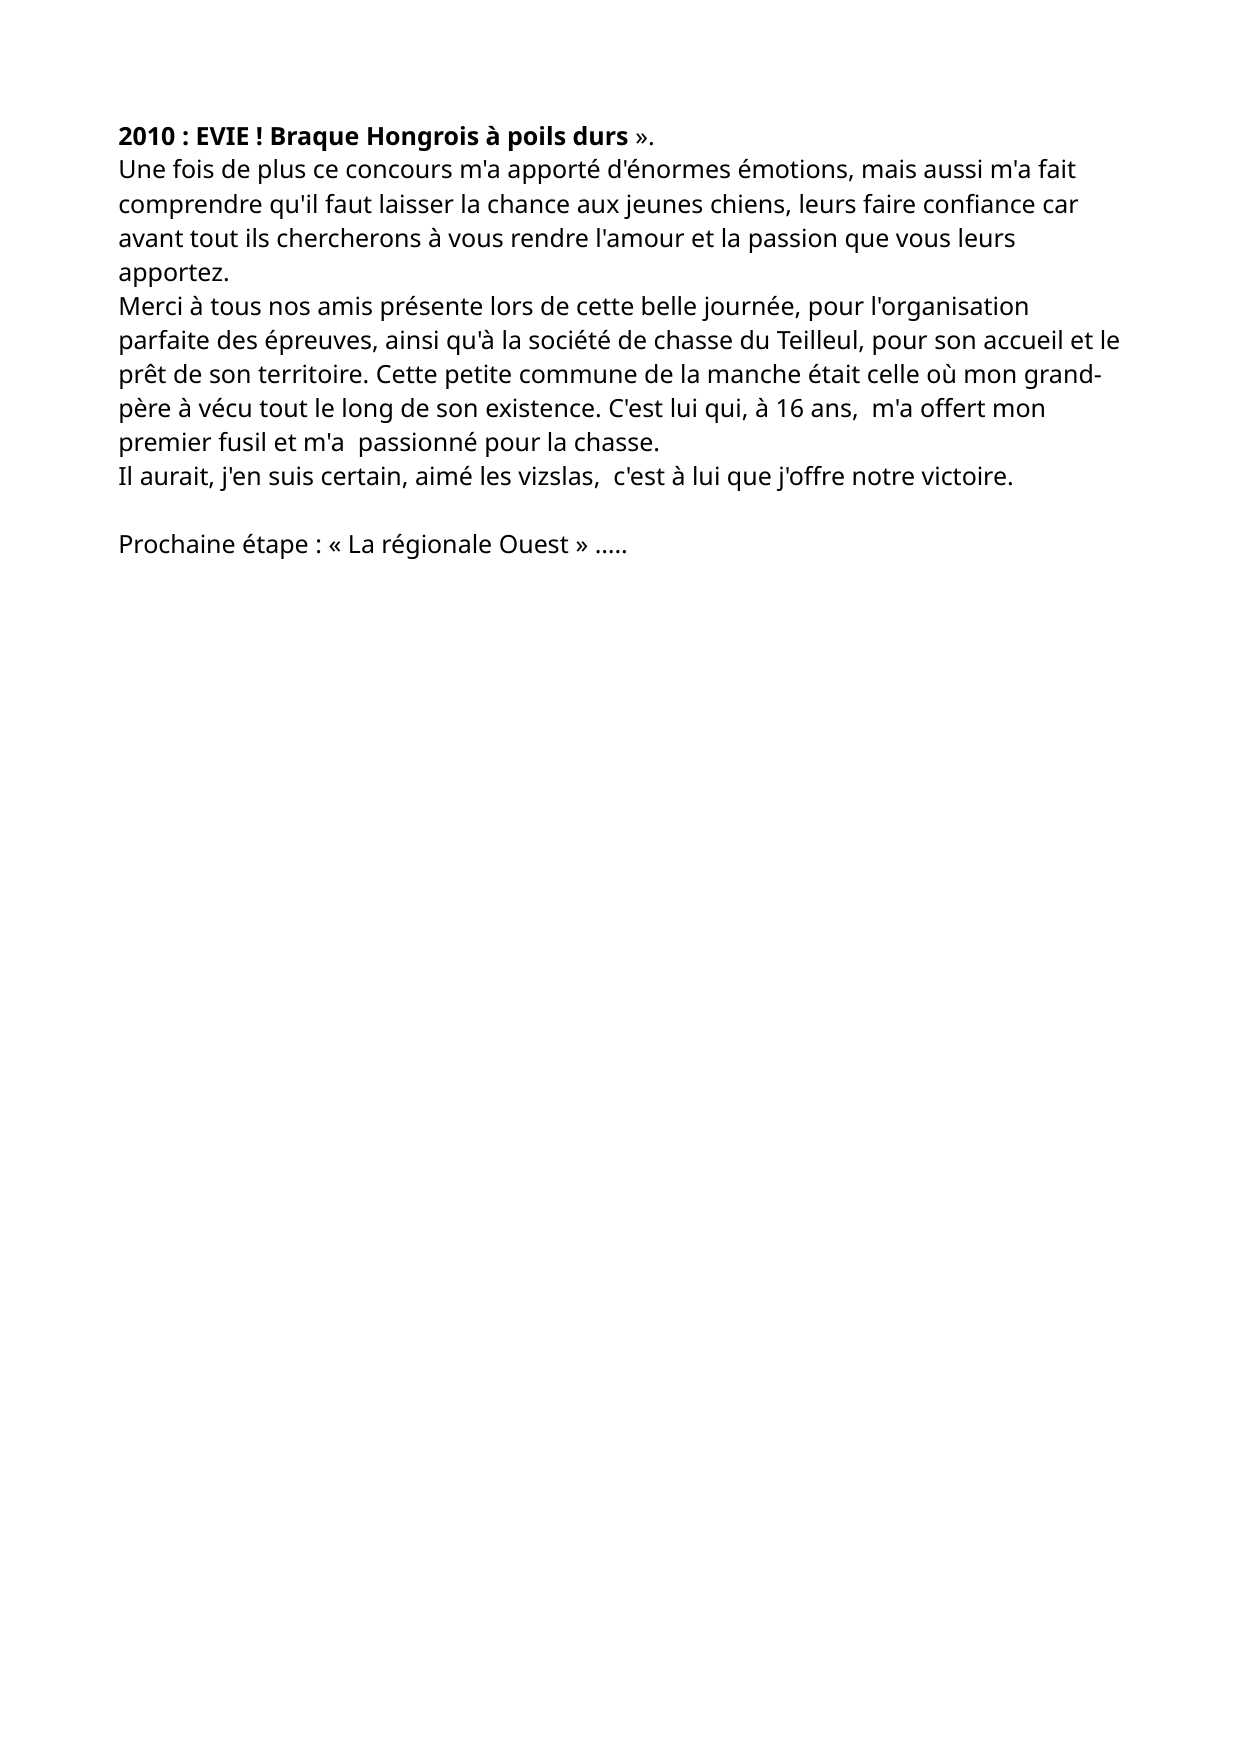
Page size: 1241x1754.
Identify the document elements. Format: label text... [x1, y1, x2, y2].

text Merci à tous nos amis présente lors de cette belle journée, pour l'organisation parfaite des épreuves, ainsi qu'à la société de chasse du Teilleul, pour son accueil et le prêt de son territoire. Cette petite commune de la manche était celle où mon grand-père à vécu tout le long de son existence. C'est lui qui, à 16 ans, m'a offert mon premier fusil et m'a passionné pour la chasse. [118, 288, 1122, 459]
text Une fois de plus ce concours m'a apporté d'énormes émotions, mais aussi m'a fait comprendre qu'il faut laisser la chance aux jeunes chiens, leurs faire confiance car avant tout ils chercherons à vous rendre l'amour et la passion que vous leurs apportez. [118, 152, 1122, 288]
text Prochaine étape : « La régionale Ouest » ….. [118, 527, 1122, 561]
text 2010 : EVIE ! Braque Hongrois à poils durs ». [118, 118, 1122, 152]
text Il aurait, j'en suis certain, aimé les vizslas, c'est à lui que j'offre notre victoire. [118, 459, 1122, 493]
